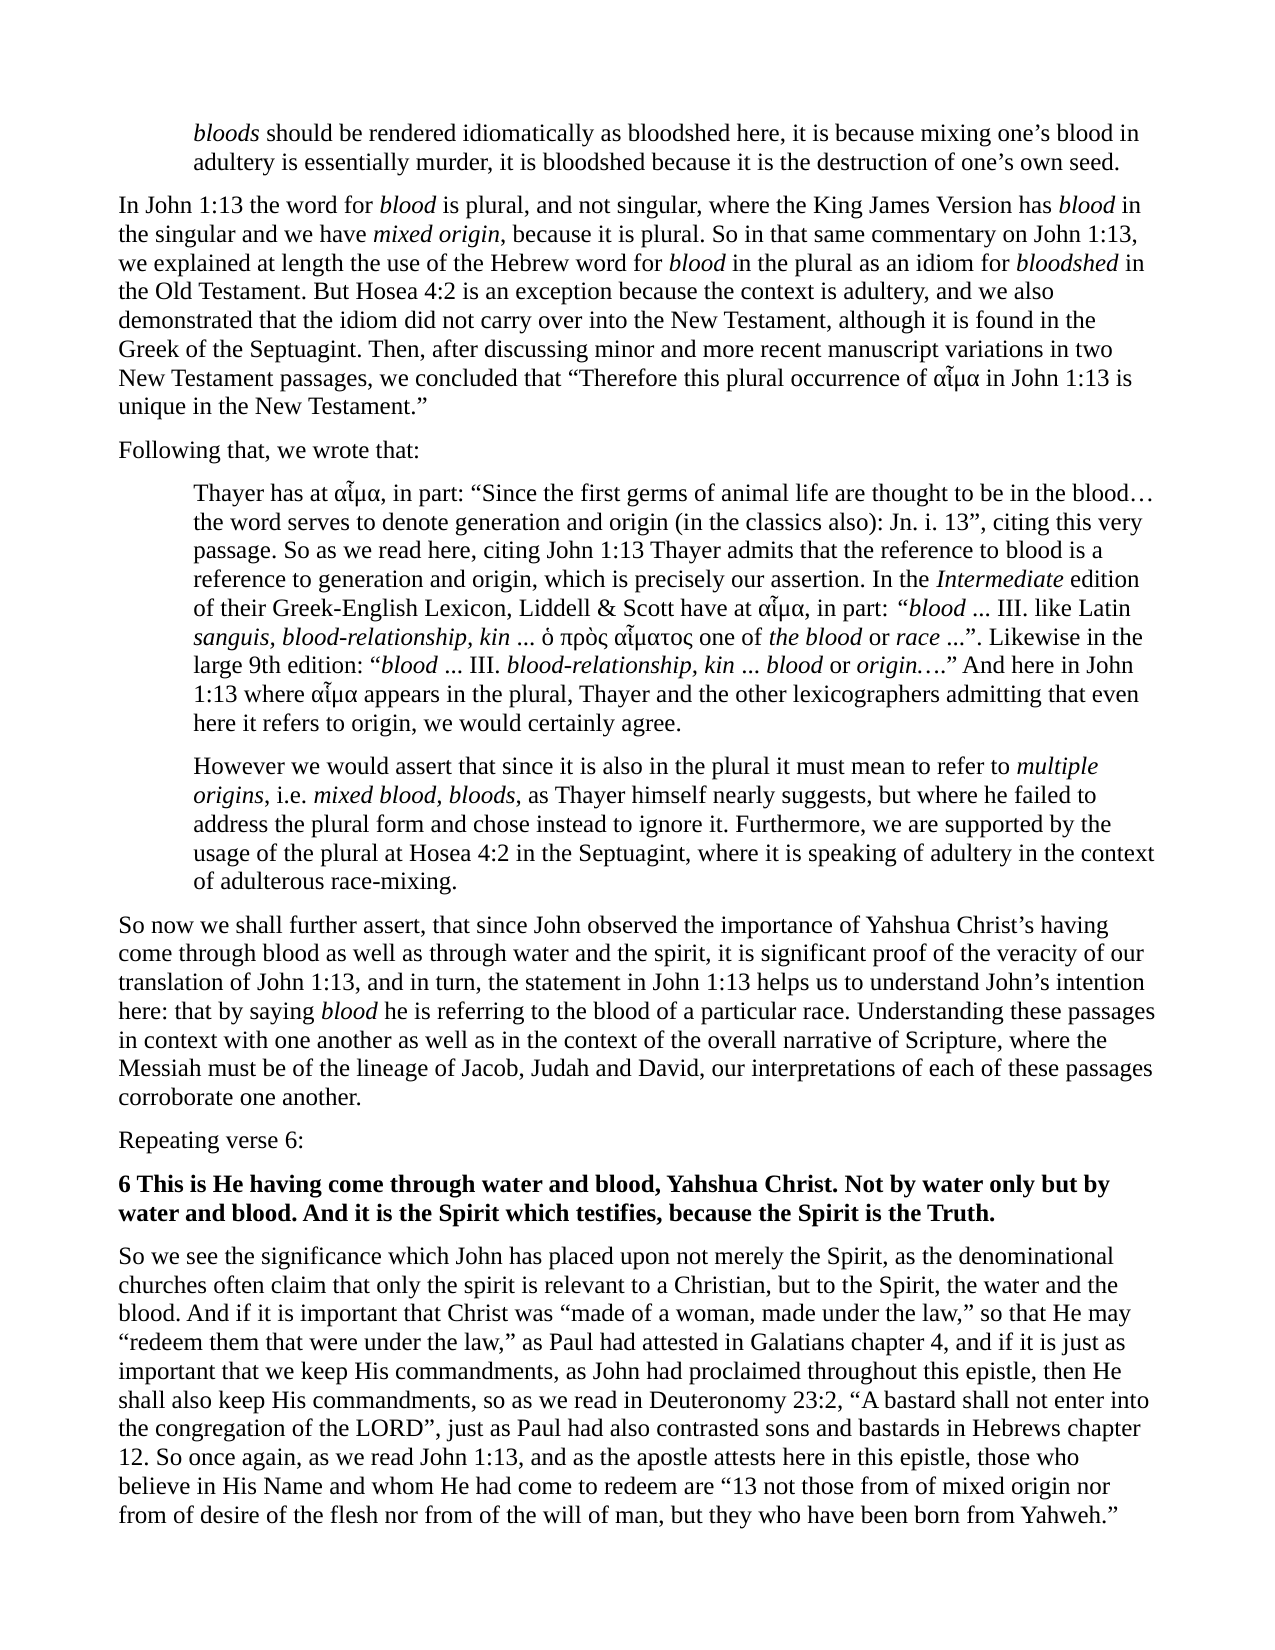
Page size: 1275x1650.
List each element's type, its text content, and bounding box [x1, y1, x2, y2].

text However we would assert that since it is also in the plural it must mean to refer to multiple origins, i.e. mixed blood, bloods, as Thayer himself nearly suggests, but where he failed to address the plural form and chose instead to ignore it. Furthermore, we are supported by the usage of the plural at Hosea 4:2 in the Septuagint, where it is speaking of adultery in the context of adulterous race-mixing. [193, 751, 1157, 895]
text Repeating verse 6: [118, 1126, 1157, 1154]
text So now we shall further assert, that since John observed the importance of Yahshua Christ’s having come through blood as well as through water and the spirit, it is significant proof of the veracity of our translation of John 1:13, and in turn, the statement in John 1:13 helps us to understand John’s intention here: that by saying blood he is referring to the blood of a particular race. Understanding these passages in context with one another as well as in the context of the overall narrative of Scripture, where the Messiah must be of the lineage of Jacob, Judah and David, our interpretations of each of these passages corroborate one another. [118, 910, 1157, 1111]
text So we see the significance which John has placed upon not merely the Spirit, as the denominational churches often claim that only the spirit is relevant to a Christian, but to the Spirit, the water and the blood. And if it is important that Christ was “made of a woman, made under the law,” so that He may “redeem them that were under the law,” as Paul had attested in Galatians chapter 4, and if it is just as important that we keep His commandments, as John had proclaimed throughout this epistle, then He shall also keep His commandments, so as we read in Deuteronomy 23:2, “A bastard shall not enter into the congregation of the LORD”, just as Paul had also contrasted sons and bastards in Hebrews chapter 12. So once again, as we read John 1:13, and as the apostle attests here in this epistle, those who believe in His Name and whom He had come to redeem are “13 not those from of mixed origin nor from of desire of the flesh nor from of the will of man, but they who have been born from Yahweh.” [118, 1241, 1157, 1528]
text 6 This is He having come through water and blood, Yahshua Christ. Not by water only but by water and blood. And it is the Spirit which testifies, because the Spirit is the Truth. [118, 1169, 1157, 1226]
text Thayer has at αἷμα, in part: “Since the first germs of animal life are thought to be in the blood… the word serves to denote generation and origin (in the classics also): Jn. i. 13”, citing this very passage. So as we read here, citing John 1:13 Thayer admits that the reference to blood is a reference to generation and origin, which is precisely our assertion. In the Intermediate edition of their Greek-English Lexicon, Liddell & Scott have at αἷμα, in part: “blood ... III. like Latin sanguis, blood-relationship, kin ... ὁ πρὸς αἷματος one of the blood or race ...”. Likewise in the large 9th edition: “blood ... III. blood-relationship, kin ... blood or origin….” And here in John 1:13 where αἷμα appears in the plural, Thayer and the other lexicographers admitting that even here it refers to origin, we would certainly agree. [193, 478, 1157, 737]
text In John 1:13 the word for blood is plural, and not singular, where the King James Version has blood in the singular and we have mixed origin, because it is plural. So in that same commentary on John 1:13, we explained at length the use of the Hebrew word for blood in the plural as an idiom for bloodshed in the Old Testament. But Hosea 4:2 is an exception because the context is adultery, and we also demonstrated that the idiom did not carry over into the New Testament, although it is found in the Greek of the Septuagint. Then, after discussing minor and more recent manuscript variations in two New Testament passages, we concluded that “Therefore this plural occurrence of αἷμα in John 1:13 is unique in the New Testament.” [118, 190, 1157, 420]
text Following that, we wrote that: [118, 435, 1157, 463]
text bloods should be rendered idiomatically as bloodshed here, it is because mixing one’s blood in adultery is essentially murder, it is bloodshed because it is the destruction of one’s own seed. [193, 118, 1157, 176]
